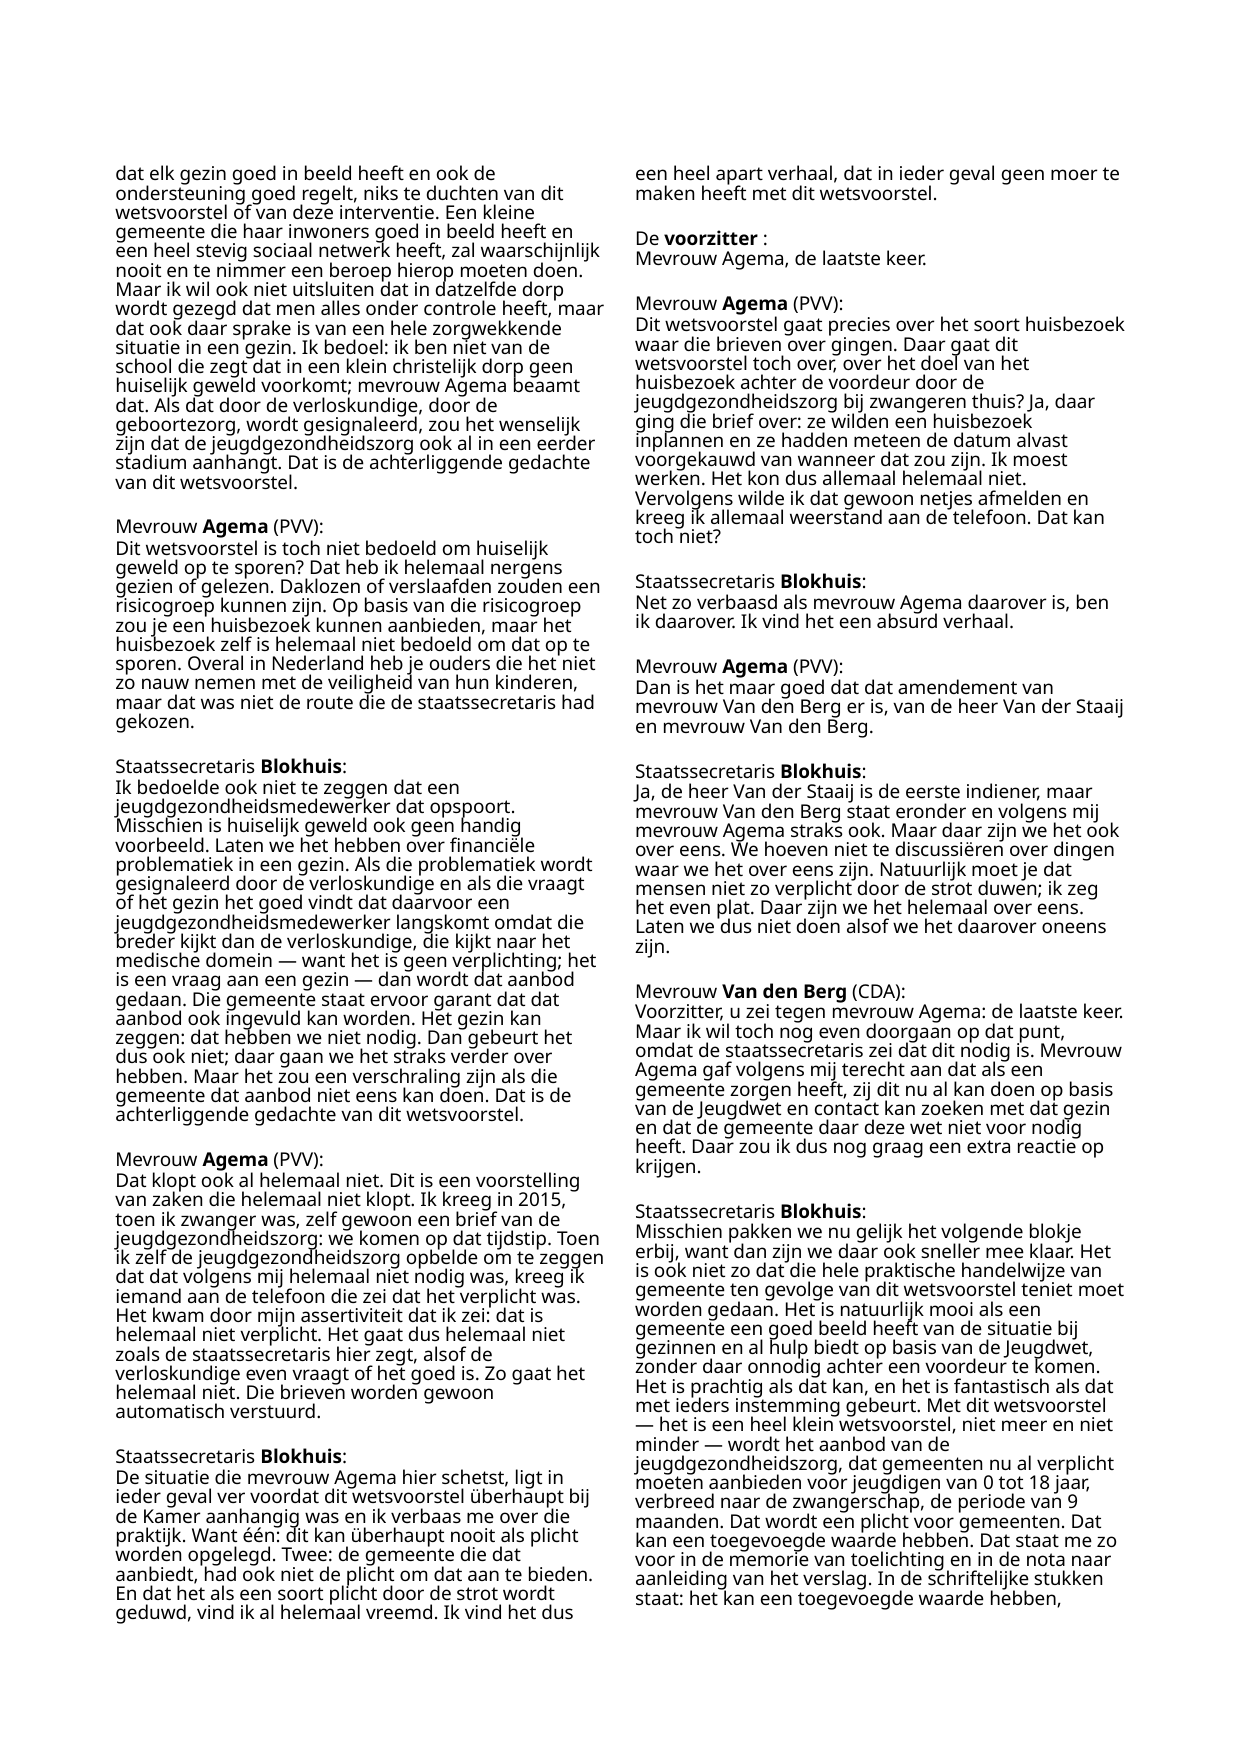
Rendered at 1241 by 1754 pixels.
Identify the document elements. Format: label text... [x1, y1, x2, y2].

text De situatie die mevrouw Agema hier schetst, ligt in ieder geval ver voordat dit wetsvoorstel überhaupt bij de Kamer aanhangig was en ik verbaas me over die praktijk. Want één: dit kan überhaupt nooit als plicht worden opgelegd. Twee: de gemeente die dat aanbiedt, had ook niet de plicht om dat aan te bieden. En dat het als een soort plicht door de strot wordt geduwd, vind ik al helemaal vreemd. Ik vind het dus [115, 1469, 605, 1623]
text Dit wetsvoorstel gaat precies over het soort huisbezoek waar die brieven over gingen. Daar gaat dit wetsvoorstel toch over, over het doel van het huisbezoek achter de voordeur door de jeugdgezondheidszorg bij zwangeren thuis? Ja, daar ging die brief over: ze wilden een huisbezoek inplannen en ze hadden meteen de datum alvast voorgekauwd van wanneer dat zou zijn. Ik moest werken. Het kon dus allemaal helemaal niet. Vervolgens wilde ik dat gewoon netjes afmelden en kreeg ik allemaal weerstand aan de telefoon. Dat kan toch niet? [635, 316, 1125, 547]
text Mevrouw Agema (PVV): [635, 653, 1125, 679]
text dat elk gezin goed in beeld heeft en ook de ondersteuning goed regelt, niks te duchten van dit wetsvoorstel of van deze interventie. Een kleine gemeente die haar inwoners goed in beeld heeft en een heel stevig sociaal netwerk heeft, zal waarschijnlijk nooit en te nimmer een beroep hierop moeten doen. Maar ik wil ook niet uitsluiten dat in datzelfde dorp wordt gezegd dat men alles onder controle heeft, maar dat ook daar sprake is van een hele zorgwekkende situatie in een gezin. Ik bedoel: ik ben niet van de school die zegt dat in een klein christelijk dorp geen huiselijk geweld voorkomt; mevrouw Agema beaamt dat. Als dat door de verloskundige, door de geboortezorg, wordt gesignaleerd, zou het wenselijk zijn dat de jeugdgezondheidszorg ook al in een eerder stadium aanhangt. Dat is de achterliggende gedachte van dit wetsvoorstel. [115, 165, 605, 493]
text Misschien pakken we nu gelijk het volgende blokje erbij, want dan zijn we daar ook sneller mee klaar. Het is ook niet zo dat die hele praktische handelwijze van gemeente ten gevolge van dit wetsvoorstel teniet moet worden gedaan. Het is natuurlijk mooi als een gemeente een goed beeld heeft van de situatie bij gezinnen en al hulp biedt op basis van de Jeugdwet, zonder daar onnodig achter een voordeur te komen. Het is prachtig als dat kan, en het is fantastisch als dat met ieders instemming gebeurt. Met dit wetsvoorstel — het is een heel klein wetsvoorstel, niet meer en niet minder — wordt het aanbod van de jeugdgezondheidszorg, dat gemeenten nu al verplicht moeten aanbieden voor jeugdigen van 0 tot 18 jaar, verbreed naar de zwangerschap, de periode van 9 maanden. Dat wordt een plicht voor gemeenten. Dat kan een toegevoegde waarde hebben. Dat staat me zo voor in de memorie van toelichting en in de nota naar aanleiding van het verslag. In de schriftelijke stukken staat: het kan een toegevoegde waarde hebben, [635, 1223, 1125, 1609]
text Mevrouw Van den Berg (CDA): [635, 978, 1125, 1003]
text een heel apart verhaal, dat in ieder geval geen moer te maken heeft met dit wetsvoorstel. [635, 165, 1125, 204]
text Staatssecretaris Blokhuis: [115, 1443, 605, 1469]
text Staatssecretaris Blokhuis: [115, 753, 605, 779]
text Net zo verbaasd als mevrouw Agema daarover is, ben ik daarover. Ik vind het een absurd verhaal. [635, 594, 1125, 633]
text Mevrouw Agema (PVV): [115, 514, 605, 539]
text Dit wetsvoorstel is toch niet bedoeld om huiselijk geweld op te sporen? Dat heb ik helemaal nergens gezien of gelezen. Daklozen of verslaafden zouden een risicogroep kunnen zijn. Op basis van die risicogroep zou je een huisbezoek kunnen aanbieden, maar het huisbezoek zelf is helemaal niet bedoeld om dat op te sporen. Overal in Nederland heb je ouders die het niet zo nauw nemen met de veiligheid van hun kinderen, maar dat was niet de route die de staatssecretaris had gekozen. [115, 539, 605, 732]
text Ik bedoelde ook niet te zeggen dat een jeugdgezondheidsmedewerker dat opspoort. Misschien is huiselijk geweld ook geen handig voorbeeld. Laten we het hebben over financiële problematiek in een gezin. Als die problematiek wordt gesignaleerd door de verloskundige en als die vraagt of het gezin het goed vindt dat daarvoor een jeugdgezondheidsmedewerker langskomt omdat die breder kijkt dan de verloskundige, die kijkt naar het medische domein — want het is geen verplichting; het is een vraag aan een gezin — dan wordt dat aanbod gedaan. Die gemeente staat ervoor garant dat dat aanbod ook ingevuld kan worden. Het gezin kan zeggen: dat hebben we niet nodig. Dan gebeurt het dus ook niet; daar gaan we het straks verder over hebben. Maar het zou een verschraling zijn als die gemeente dat aanbod niet eens kan doen. Dat is de achterliggende gedachte van dit wetsvoorstel. [115, 779, 605, 1126]
text Mevrouw Agema (PVV): [635, 291, 1125, 316]
text Ja, de heer Van der Staaij is de eerste indiener, maar mevrouw Van den Berg staat eronder en volgens mij mevrouw Agema straks ook. Maar daar zijn we het ook over eens. We hoeven niet te discussiëren over dingen waar we het over eens zijn. Natuurlijk moet je dat mensen niet zo verplicht door de strot duwen; ik zeg het even plat. Daar zijn we het helemaal over eens. Laten we dus niet doen alsof we het daarover oneens zijn. [635, 783, 1125, 957]
text Staatssecretaris Blokhuis: [635, 1198, 1125, 1223]
text Staatssecretaris Blokhuis: [635, 568, 1125, 594]
text Dat klopt ook al helemaal niet. Dit is een voorstelling van zaken die helemaal niet klopt. Ik kreeg in 2015, toen ik zwanger was, zelf gewoon een brief van de jeugdgezondheidszorg: we komen op dat tijdstip. Toen ik zelf de jeugdgezondheidszorg opbelde om te zeggen dat dat volgens mij helemaal niet nodig was, kreeg ik iemand aan de telefoon die zei dat het verplicht was. Het kwam door mijn assertiviteit dat ik zei: dat is helemaal niet verplicht. Het gaat dus helemaal niet zoals de staatssecretaris hier zegt, alsof de verloskundige even vraagt of het goed is. Zo gaat het helemaal niet. Die brieven worden gewoon automatisch verstuurd. [115, 1172, 605, 1423]
text De voorzitter : [635, 225, 1125, 250]
text Staatssecretaris Blokhuis: [635, 758, 1125, 783]
text Mevrouw Agema (PVV): [115, 1146, 605, 1172]
text Mevrouw Agema, de laatste keer. [635, 250, 1125, 270]
text Dan is het maar goed dat dat amendement van mevrouw Van den Berg er is, van de heer Van der Staaij en mevrouw Van den Berg. [635, 679, 1125, 737]
text Voorzitter, u zei tegen mevrouw Agema: de laatste keer. Maar ik wil toch nog even doorgaan op dat punt, omdat de staatssecretaris zei dat dit nodig is. Mevrouw Agema gaf volgens mij terecht aan dat als een gemeente zorgen heeft, zij dit nu al kan doen op basis van de Jeugdwet en contact kan zoeken met dat gezin en dat de gemeente daar deze wet niet voor nodig heeft. Daar zou ik dus nog graag een extra reactie op krijgen. [635, 1003, 1125, 1177]
